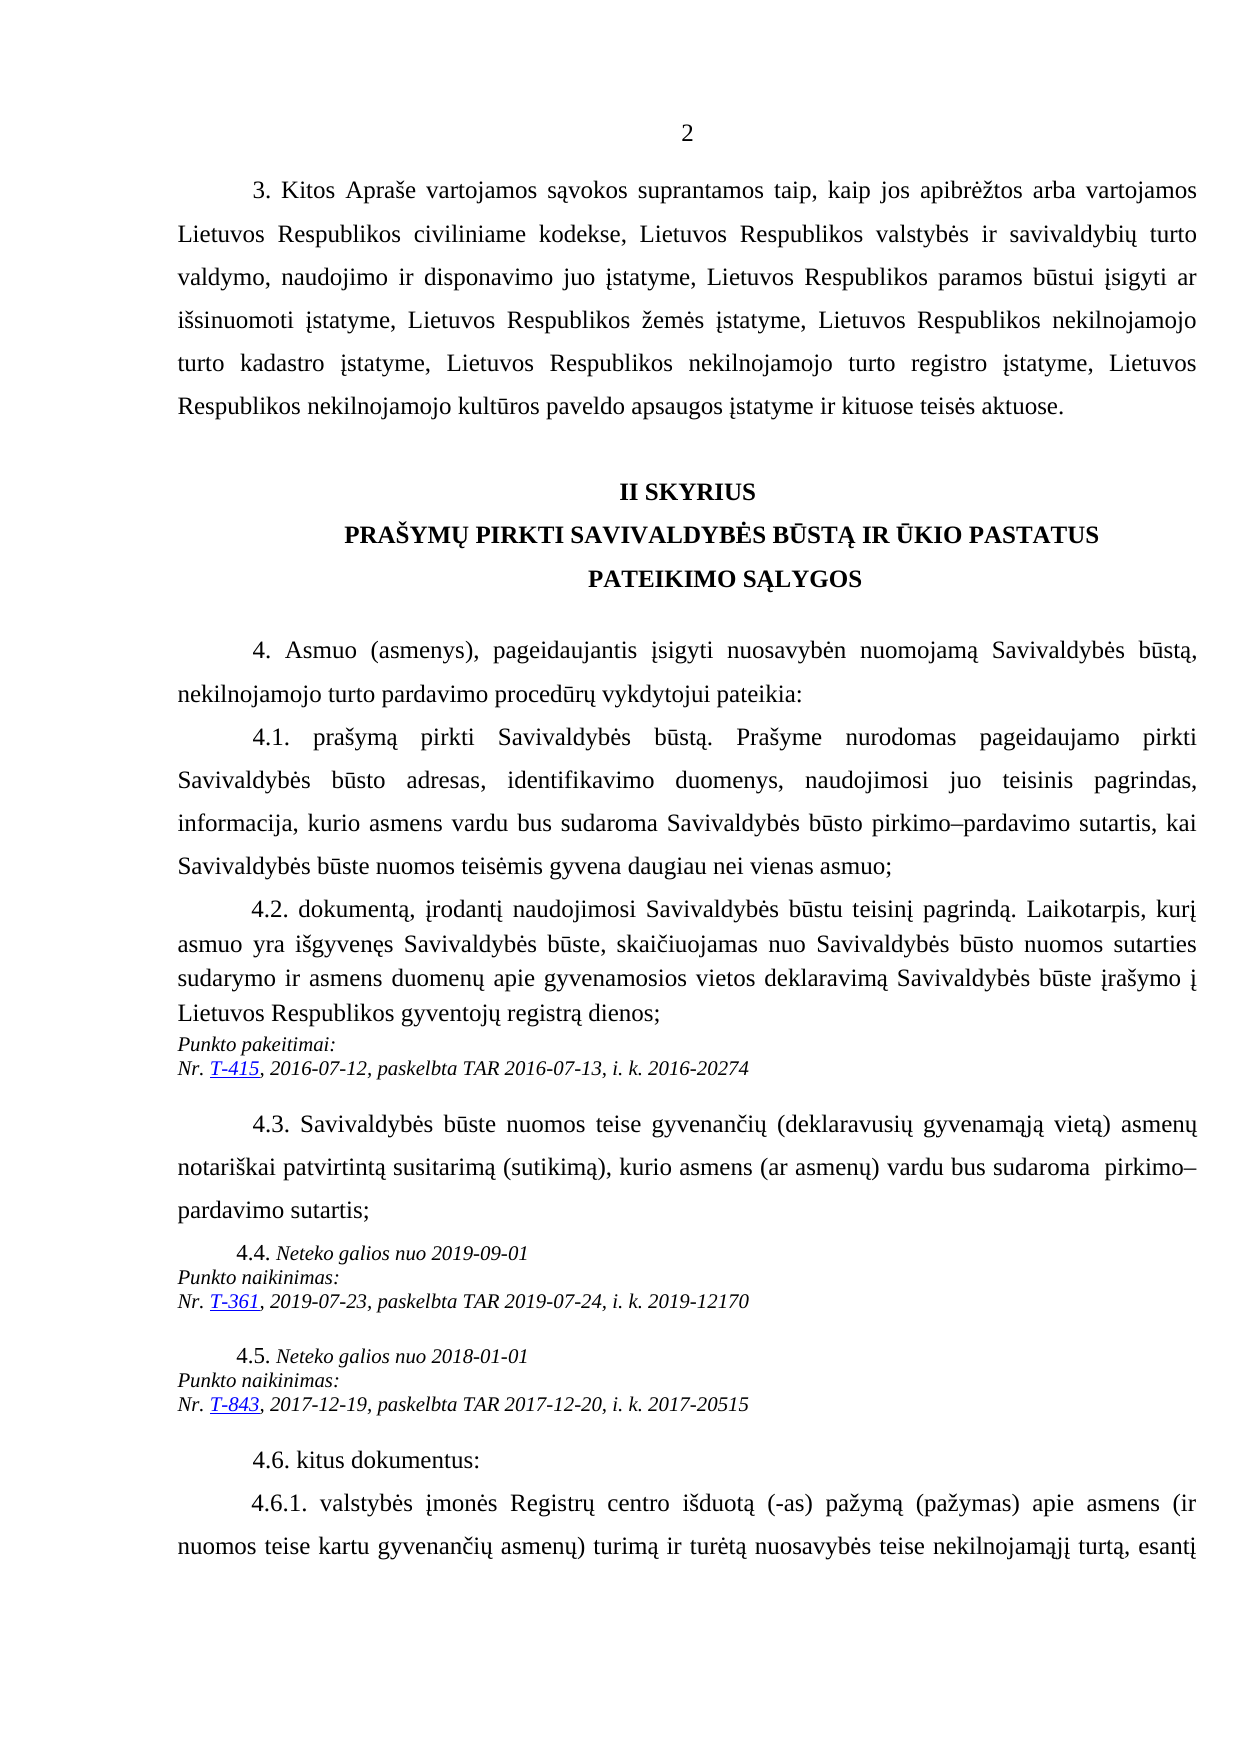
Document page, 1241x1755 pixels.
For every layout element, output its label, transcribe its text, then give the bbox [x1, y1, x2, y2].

text 4.6. kitus dokumentus: [177, 1445, 1198, 1474]
text Punkto pakeitimai: [177, 1032, 1198, 1056]
text 4.6.1. valstybės įmonės Registrų centro išduotą (-as) pažymą (pažymas) apie asmens (ir nuomos teise kartu gyvenančių asmenų) turimą ir turėtą nuosavybės teise nekilnojamąjį turtą, esantį [177, 1488, 1198, 1560]
text II SKYRIUS [177, 477, 1198, 506]
text 4. Asmuo (asmenys), pageidaujantis įsigyti nuosavybėn nuomojamą Savivaldybės būstą, nekilnojamojo turto pardavimo procedūrų vykdytojui pateikia: [177, 636, 1198, 707]
text 3. Kitos Apraše vartojamos sąvokos suprantamos taip, kaip jos apibrėžtos arba vartojamos Lietuvos Respublikos civiliniame kodekse, Lietuvos Respublikos valstybės ir savivaldybių turto valdymo, naudojimo ir disponavimo juo įstatyme, Lietuvos Respublikos paramos būstui įsigyti ar išsinuomoti įstatyme, Lietuvos Respublikos žemės įstatyme, Lietuvos Respublikos nekilnojamojo turto kadastro įstatyme, Lietuvos Respublikos nekilnojamojo turto registro įstatyme, Lietuvos Respublikos nekilnojamojo kultūros paveldo apsaugos įstatyme ir kituose teisės aktuose. [177, 176, 1198, 420]
text Nr. T-415, 2016-07-12, paskelbta TAR 2016-07-13, i. k. 2016-20274 [177, 1056, 1198, 1080]
text 4.2. dokumentą, įrodantį naudojimosi Savivaldybės būstu teisinį pagrindą. Laikotarpis, kurį asmuo yra išgyvenęs Savivaldybės būste, skaičiuojamas nuo Savivaldybės būsto nuomos sutarties sudarymo ir asmens duomenų apie gyvenamosios vietos deklaravimą Savivaldybės būste įrašymo į Lietuvos Respublikos gyventojų registrą dienos; [177, 894, 1198, 1027]
text 4.4. Neteko galios nuo 2019-09-01 [177, 1238, 1198, 1265]
text Nr. T-361, 2019-07-23, paskelbta TAR 2019-07-24, i. k. 2019-12170 [177, 1289, 1198, 1313]
text 4.1. prašymą pirkti Savivaldybės būstą. Prašyme nurodomas pageidaujamo pirkti Savivaldybės būsto adresas, identifikavimo duomenys, naudojimosi juo teisinis pagrindas, informacija, kurio asmens vardu bus sudaroma Savivaldybės būsto pirkimo–pardavimo sutartis, kai Savivaldybės būste nuomos teisėmis gyvena daugiau nei vienas asmuo; [177, 722, 1198, 880]
text Nr. T-843, 2017-12-19, paskelbta TAR 2017-12-20, i. k. 2017-20515 [177, 1392, 1198, 1416]
text Punkto naikinimas: [177, 1265, 1198, 1289]
text PRAŠYMŲ PIRKTI SAVIVALDYBĖS BŪSTĄ IR ŪKIO PASTATUS [177, 521, 1198, 549]
text PATEIKIMO SĄLYGOS [177, 564, 1198, 592]
text Punkto naikinimas: [177, 1368, 1198, 1392]
text 4.3. Savivaldybės būste nuomos teise gyvenančių (deklaravusių gyvenamąją vietą) asmenų notariškai patvirtintą susitarimą (sutikimą), kurio asmens (ar asmenų) vardu bus sudaroma pirkimo–pardavimo sutartis; [177, 1109, 1198, 1224]
text 4.5. Neteko galios nuo 2018-01-01 [177, 1342, 1198, 1368]
